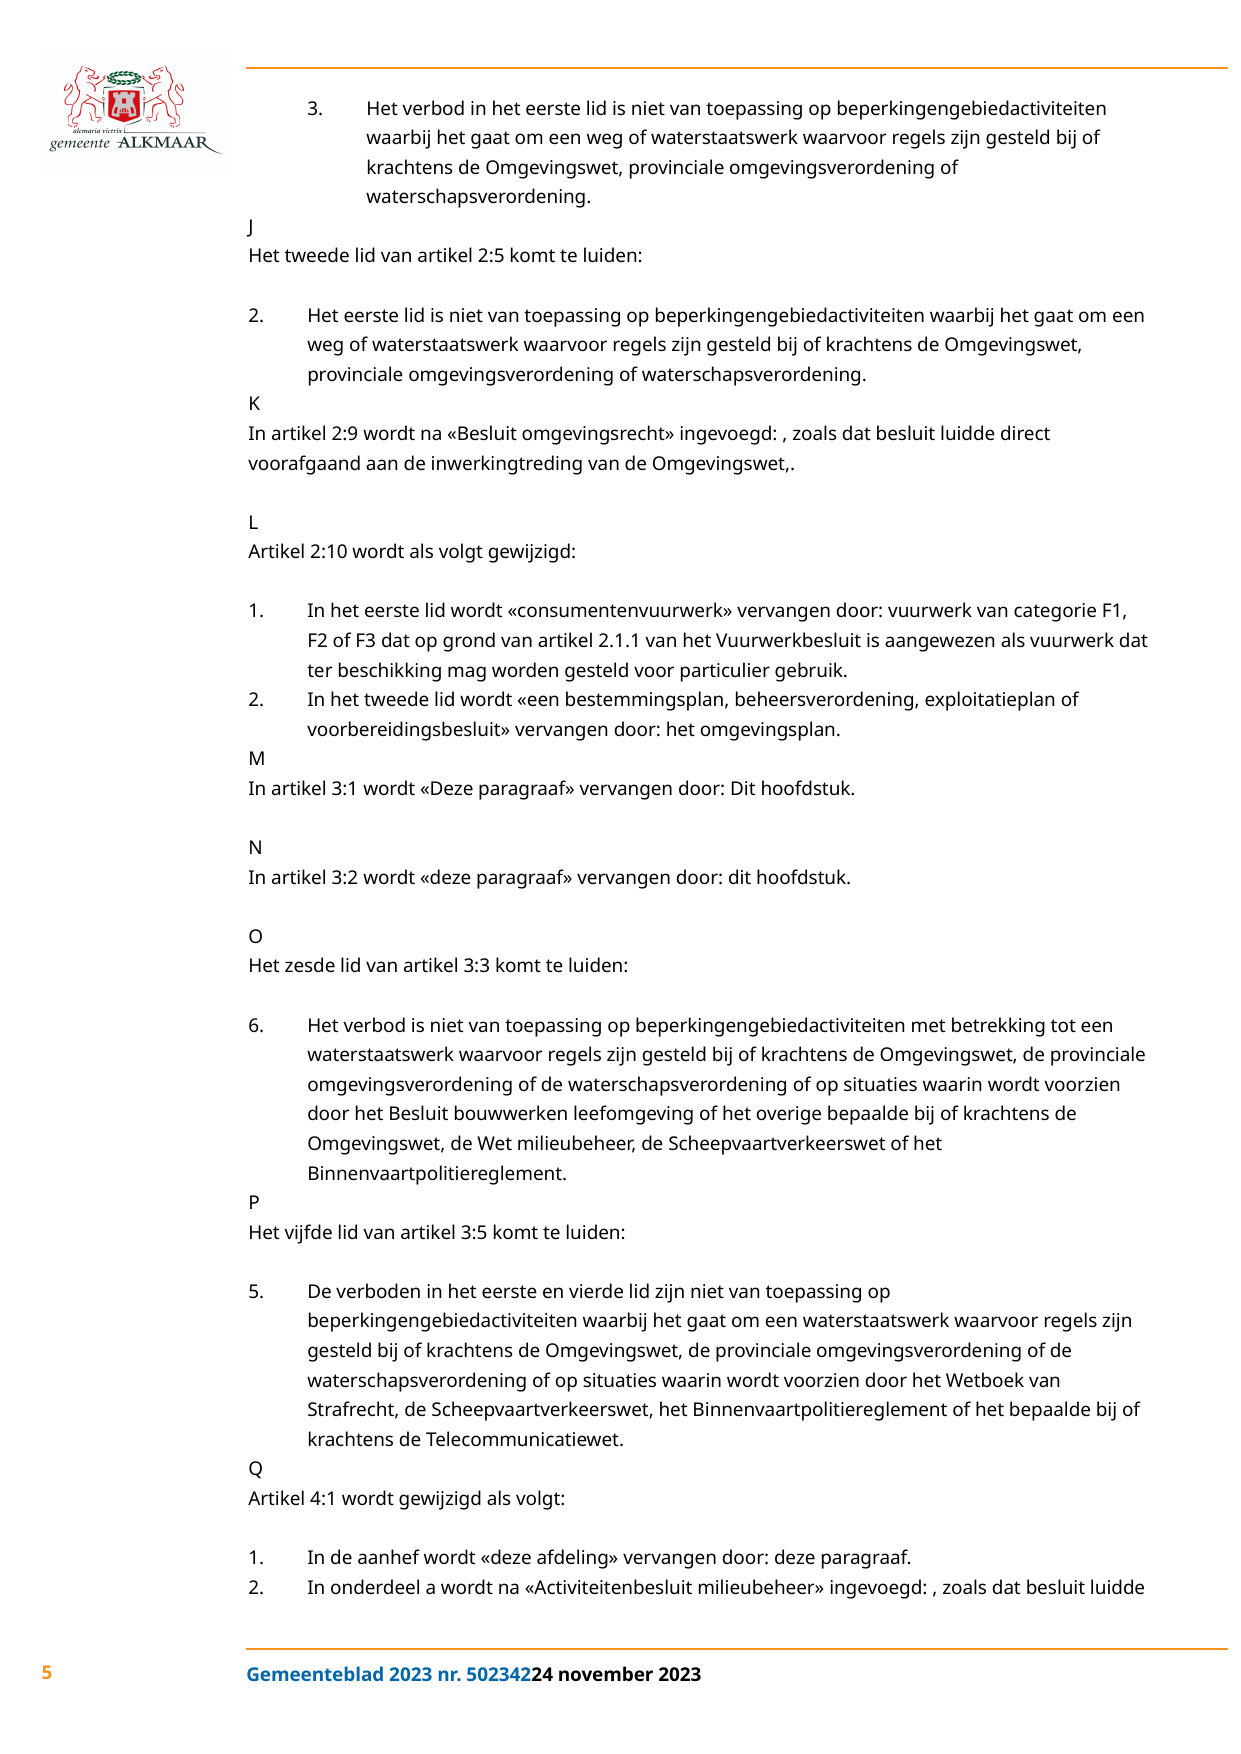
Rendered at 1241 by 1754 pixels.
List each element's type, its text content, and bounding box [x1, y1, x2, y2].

text N [248, 834, 1152, 860]
list In de aanhef wordt «deze afdeling» vervangen door: deze paragraaf. [248, 1544, 1152, 1570]
text In artikel 3:2 wordt «deze paragraaf» vervangen door: dit hoofdstuk. [248, 864, 1152, 890]
text Artikel 4:1 wordt gewijzigd als volgt: [248, 1485, 1152, 1511]
list Het eerste lid is niet van toepassing op beperkingengebiedactiviteiten waarbij het gaat om een weg of waterstaatswerk waarvoor regels zijn gesteld bij of krachtens de Omgevingswet, provinciale omgevingsverordening of waterschapsverordening. [248, 302, 1152, 387]
text P [248, 1189, 1152, 1215]
list In onderdeel a wordt na «Activiteitenbesluit milieubeheer» ingevoegd: , zoals dat besluit luidde [248, 1574, 1152, 1600]
text L [248, 509, 1152, 535]
list In het eerste lid wordt «consumentenvuurwerk» vervangen door: vuurwerk van categorie F1, F2 of F3 dat op grond van artikel 2.1.1 van het Vuurwerkbesluit is aangewezen als vuurwerk dat ter beschikking mag worden gesteld voor particulier gebruik. [248, 598, 1152, 683]
text Het vijfde lid van artikel 3:5 komt te luiden: [248, 1219, 1152, 1245]
text J [248, 213, 1152, 239]
text Artikel 2:10 wordt als volgt gewijzigd: [248, 538, 1152, 564]
text In artikel 2:9 wordt na «Besluit omgevingsrecht» ingevoegd: , zoals dat besluit luidde direct voorafgaand aan de inwerkingtreding van de Omgevingswet,. [248, 420, 1152, 476]
text In artikel 3:1 wordt «Deze paragraaf» vervangen door: Dit hoofdstuk. [248, 775, 1152, 801]
list Het verbod in het eerste lid is niet van toepassing op beperkingengebiedactiviteiten waarbij het gaat om een weg of waterstaatswerk waarvoor regels zijn gesteld bij of krachtens de Omgevingswet, provinciale omgevingsverordening of waterschapsverordening. [307, 95, 1152, 209]
list Het verbod is niet van toepassing op beperkingengebiedactiviteiten met betrekking tot een waterstaatswerk waarvoor regels zijn gesteld bij of krachtens de Omgevingswet, de provinciale omgevingsverordening of de waterschapsverordening of op situaties waarin wordt voorzien door het Besluit bouwwerken leefomgeving of het overige bepaalde bij of krachtens de Omgevingswet, de Wet milieubeheer, de Scheepvaartverkeerswet of het Binnenvaartpolitiereglement. [248, 1012, 1152, 1186]
text K [248, 391, 1152, 416]
list De verboden in het eerste en vierde lid zijn niet van toepassing op beperkingengebiedactiviteiten waarbij het gaat om een waterstaatswerk waarvoor regels zijn gesteld bij of krachtens de Omgevingswet, de provinciale omgevingsverordening of de waterschapsverordening of op situaties waarin wordt voorzien door het Wetboek van Strafrecht, de Scheepvaartverkeerswet, het Binnenvaartpolitiereglement of het bepaalde bij of krachtens de Telecommunicatiewet. [248, 1278, 1152, 1452]
text Q [248, 1456, 1152, 1481]
text Het zesde lid van artikel 3:3 komt te luiden: [248, 953, 1152, 978]
text M [248, 746, 1152, 771]
picture [41, 47, 231, 172]
text Het tweede lid van artikel 2:5 komt te luiden: [248, 243, 1152, 268]
list In het tweede lid wordt «een bestemmingsplan, beheersverordening, exploitatieplan of voorbereidingsbesluit» vervangen door: het omgevingsplan. [248, 686, 1152, 742]
text O [248, 923, 1152, 949]
